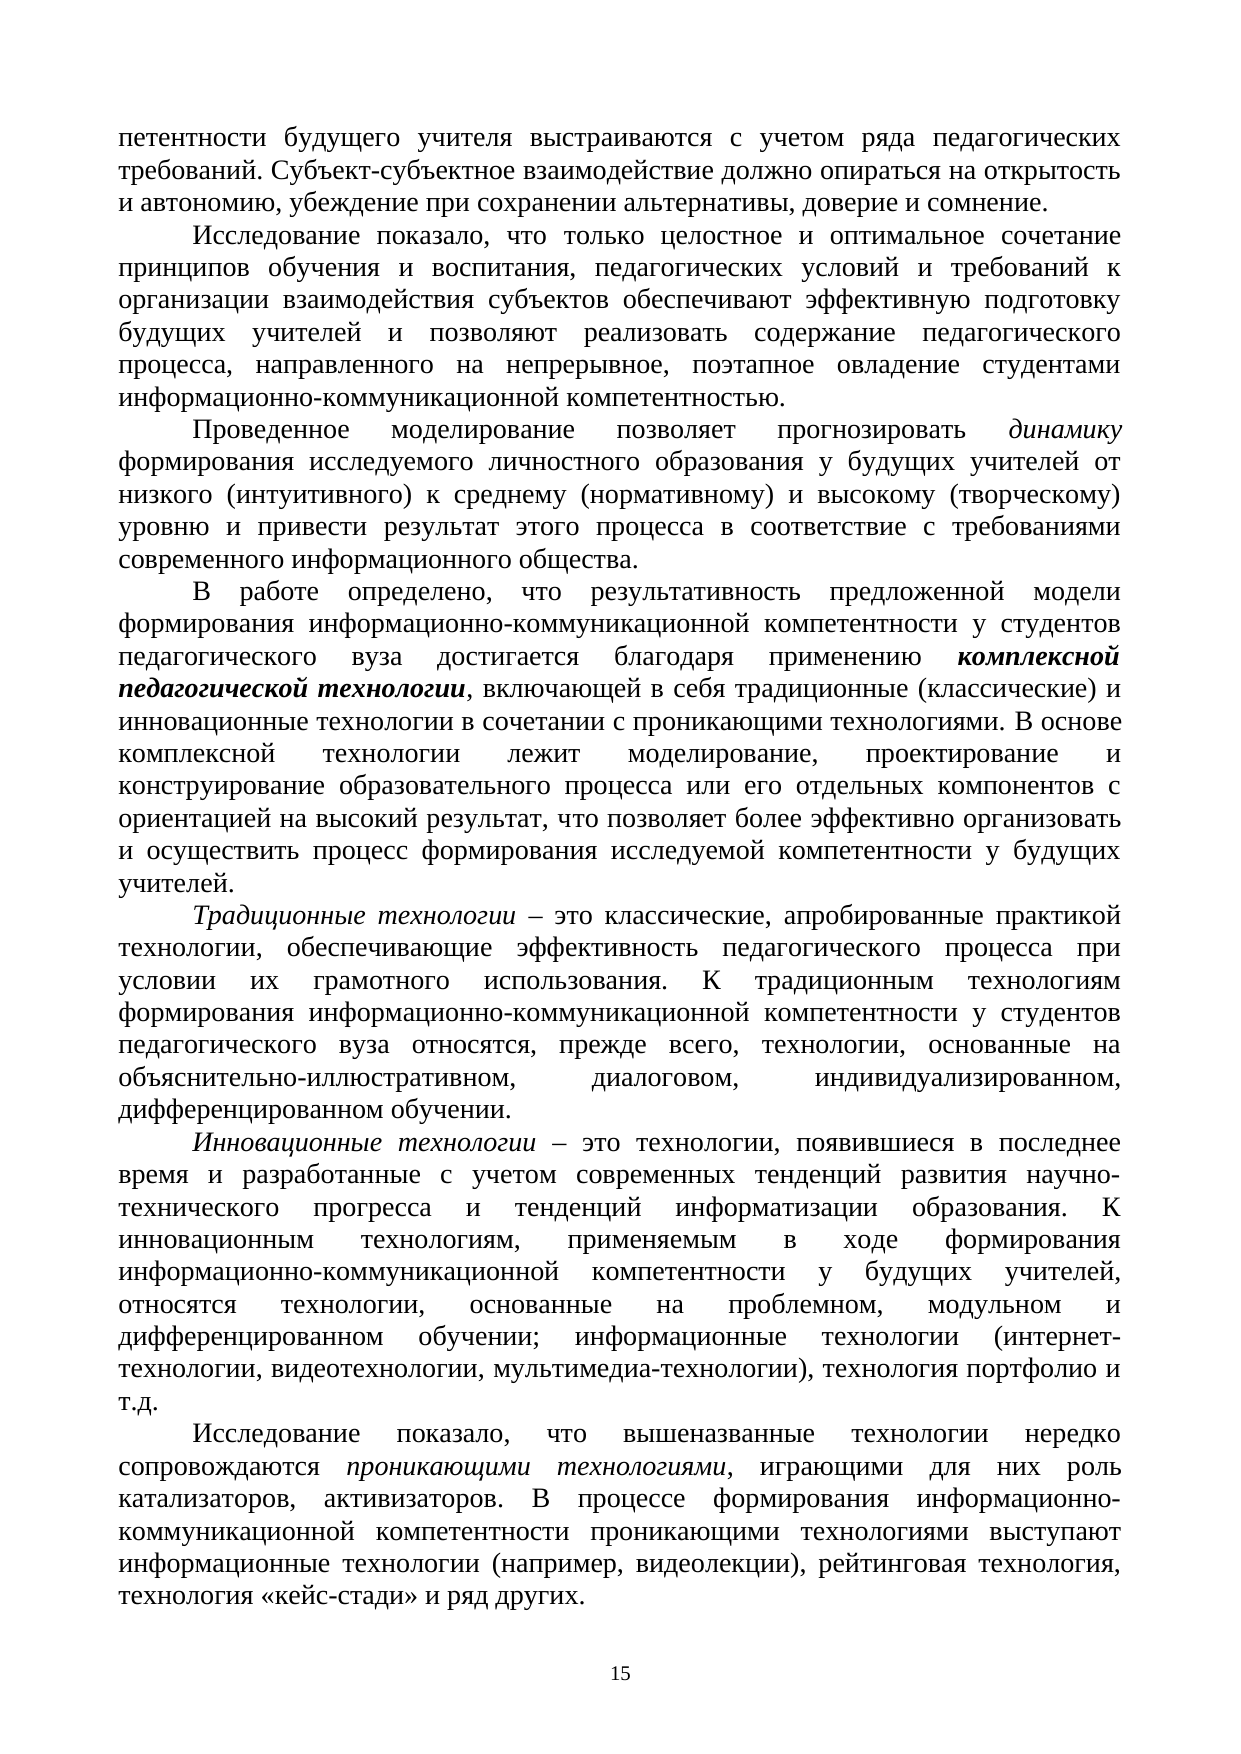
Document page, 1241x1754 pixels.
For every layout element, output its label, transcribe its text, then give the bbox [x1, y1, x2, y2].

text Традиционные технологии – это классические, апробированные практикой технологии, обеспечивающие эффективность педагогического процесса при условии их грамотного использования. К традиционным технологиям формирования информационно-коммуникационной компетентности у студентов педагогического вуза относятся, прежде всего, технологии, основанные на объяснительно-иллюстративном, диалоговом, индивидуализированном, дифференцированном обучении. [118, 898, 1122, 1125]
text Исследование показало, что только целостное и оптимальное сочетание принципов обучения и воспитания, педагогических условий и требований к организации взаимодействия субъектов обеспечивают эффективную подготовку будущих учителей и позволяют реализовать содержание педагогического процесса, направленного на непрерывное, поэтапное овладение студентами информационно-коммуникационной компетентностью. [118, 218, 1122, 412]
text Инновационные технологии – это технологии, появившиеся в последнее время и разработанные с учетом современных тенденций развития научно-технического прогресса и тенденций информатизации образования. К инновационным технологиям, применяемым в ходе формирования информационно-коммуникационной компетентности у будущих учителей, относятся технологии, основанные на проблемном, модульном и дифференцированном обучении; информационные технологии (интернет-технологии, видеотехнологии, мультимедиа-технологии), технология портфолио и т.д. [118, 1125, 1122, 1416]
text Проведенное моделирование позволяет прогнозировать динамику формирования исследуемого личностного образования у будущих учителей от низкого (интуитивного) к среднему (нормативному) и высокому (творческому) уровню и привести результат этого процесса в соответствие с требованиями современного информационного общества. [118, 412, 1122, 574]
text В работе определено, что результативность предложенной модели формирования информационно-коммуникационной компетентности у студентов педагогического вуза достигается благодаря применению комплексной педагогической технологии, включающей в себя традиционные (классические) и инновационные технологии в сочетании с проникающими технологиями. В основе комплексной технологии лежит моделирование, проектирование и конструирование образовательного процесса или его отдельных компонентов с ориентацией на высокий результат, что позволяет более эффективно организовать и осуществить процесс формирования исследуемой компетентности у будущих учителей. [118, 574, 1122, 898]
text петентности будущего учителя выстраиваются с учетом ряда педагогических требований. Субъект-субъектное взаимодействие должно опираться на открытость и автономию, убеждение при сохранении альтернативы, доверие и сомнение. [118, 121, 1122, 218]
text Исследование показало, что вышеназванные технологии нередко сопровождаются проникающими технологиями, играющими для них роль катализаторов, активизаторов. В процессе формирования информационно-коммуникационной компетентности проникающими технологиями выступают информационные технологии (например, видеолекции), рейтинговая технология, технология «кейс-стади» и ряд других. [118, 1416, 1122, 1611]
